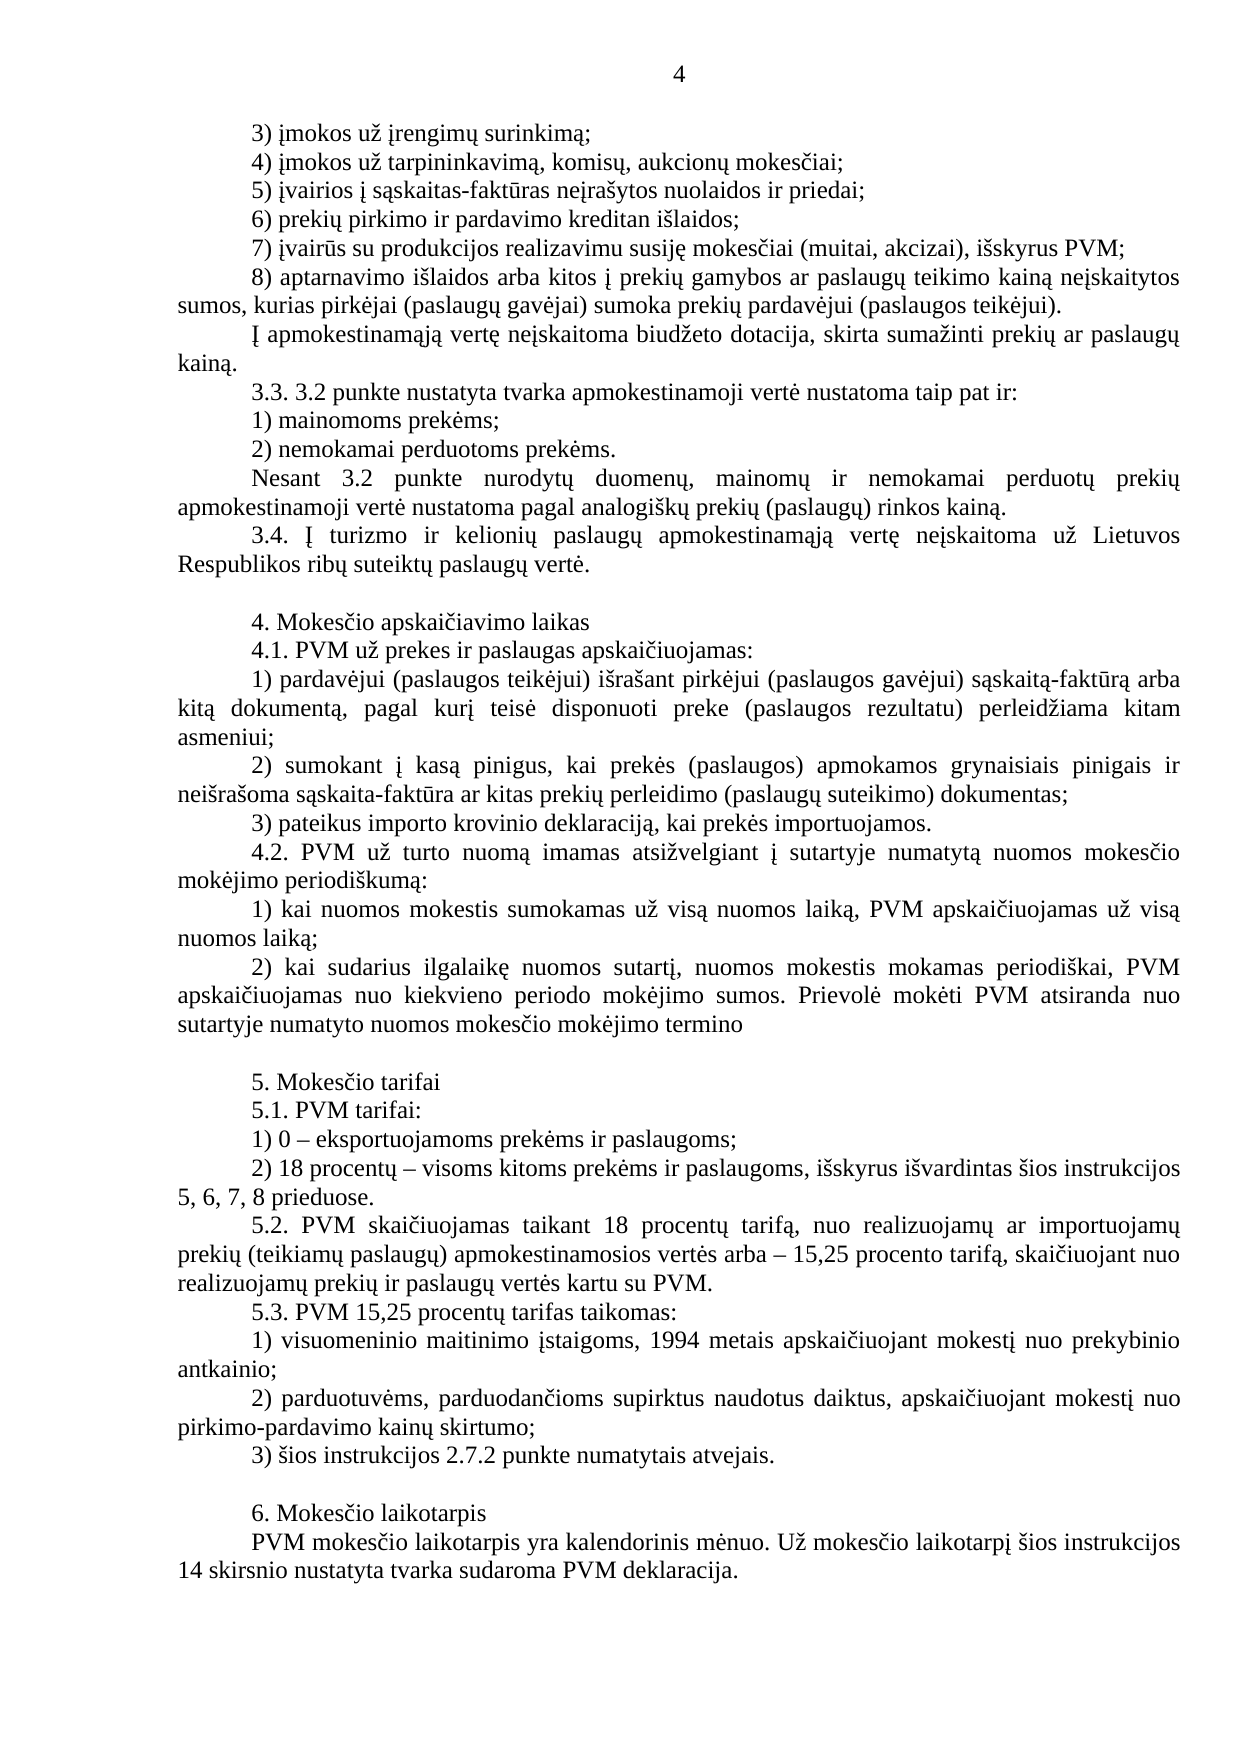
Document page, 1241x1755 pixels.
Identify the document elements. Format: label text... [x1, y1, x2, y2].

text 5.1. PVM tarifai: [177, 1096, 1181, 1124]
text 1) mainomoms prekėms; [177, 406, 1181, 434]
text 2) 18 procentų – visoms kitoms prekėms ir paslaugoms, išskyrus išvardintas šios instrukcijos 5, 6, 7, 8 prieduose. [177, 1153, 1181, 1211]
text 1) pardavėjui (paslaugos teikėjui) išrašant pirkėjui (paslaugos gavėjui) sąskaitą-faktūrą arba kitą dokumentą, pagal kurį teisė disponuoti preke (paslaugos rezultatu) perleidžiama kitam asmeniui; [177, 664, 1181, 751]
text 7) įvairūs su produkcijos realizavimu susiję mokesčiai (muitai, akcizai), išskyrus PVM; [177, 233, 1181, 262]
text 5.2. PVM skaičiuojamas taikant 18 procentų tarifą, nuo realizuojamų ar importuojamų prekių (teikiamų paslaugų) apmokestinamosios vertės arba – 15,25 procento tarifą, skaičiuojant nuo realizuojamų prekių ir paslaugų vertės kartu su PVM. [177, 1211, 1181, 1297]
text 5.3. PVM 15,25 procentų tarifas taikomas: [177, 1297, 1181, 1326]
text 3.3. 3.2 punkte nustatyta tvarka apmokestinamoji vertė nustatoma taip pat ir: [177, 377, 1181, 406]
text PVM mokesčio laikotarpis yra kalendorinis mėnuo. Už mokesčio laikotarpį šios instrukcijos 14 skirsnio nustatyta tvarka sudaroma PVM deklaracija. [177, 1527, 1181, 1584]
text 1) kai nuomos mokestis sumokamas už visą nuomos laiką, PVM apskaičiuojamas už visą nuomos laiką; [177, 894, 1181, 952]
text 2) parduotuvėms, parduodančioms supirktus naudotus daiktus, apskaičiuojant mokestį nuo pirkimo-pardavimo kainų skirtumo; [177, 1383, 1181, 1441]
text Į apmokestinamąją vertę neįskaitoma biudžeto dotacija, skirta sumažinti prekių ar paslaugų kainą. [177, 319, 1181, 377]
text 4.1. PVM už prekes ir paslaugas apskaičiuojamas: [177, 636, 1181, 664]
text Nesant 3.2 punkte nurodytų duomenų, mainomų ir nemokamai perduotų prekių apmokestinamoji vertė nustatoma pagal analogiškų prekių (paslaugų) rinkos kainą. [177, 463, 1181, 521]
text 4. Mokesčio apskaičiavimo laikas [177, 607, 1181, 636]
text 2) nemokamai perduotoms prekėms. [177, 434, 1181, 463]
text 4) įmokos už tarpininkavimą, komisų, aukcionų mokesčiai; [177, 147, 1181, 176]
text 3.4. Į turizmo ir kelionių paslaugų apmokestinamąją vertę neįskaitoma už Lietuvos Respublikos ribų suteiktų paslaugų vertė. [177, 521, 1181, 578]
text 5) įvairios į sąskaitas-faktūras neįrašytos nuolaidos ir priedai; [177, 176, 1181, 204]
text 3) pateikus importo krovinio deklaraciją, kai prekės importuojamos. [177, 808, 1181, 837]
text 1) 0 – eksportuojamoms prekėms ir paslaugoms; [177, 1124, 1181, 1153]
text 2) sumokant į kasą pinigus, kai prekės (paslaugos) apmokamos grynaisiais pinigais ir neišrašoma sąskaita-faktūra ar kitas prekių perleidimo (paslaugų suteikimo) dokumentas; [177, 751, 1181, 808]
text 2) kai sudarius ilgalaikę nuomos sutartį, nuomos mokestis mokamas periodiškai, PVM apskaičiuojamas nuo kiekvieno periodo mokėjimo sumos. Prievolė mokėti PVM atsiranda nuo sutartyje numatyto nuomos mokesčio mokėjimo termino [177, 952, 1181, 1038]
text 3) įmokos už įrengimų surinkimą; [177, 118, 1181, 147]
text 1) visuomeninio maitinimo įstaigoms, 1994 metais apskaičiuojant mokestį nuo prekybinio antkainio; [177, 1326, 1181, 1383]
text 4.2. PVM už turto nuomą imamas atsižvelgiant į sutartyje numatytą nuomos mokesčio mokėjimo periodiškumą: [177, 837, 1181, 894]
text 5. Mokesčio tarifai [177, 1067, 1181, 1096]
text 6) prekių pirkimo ir pardavimo kreditan išlaidos; [177, 204, 1181, 233]
text 6. Mokesčio laikotarpis [177, 1498, 1181, 1527]
text 8) aptarnavimo išlaidos arba kitos į prekių gamybos ar paslaugų teikimo kainą neįskaitytos sumos, kurias pirkėjai (paslaugų gavėjai) sumoka prekių pardavėjui (paslaugos teikėjui). [177, 262, 1181, 319]
text 3) šios instrukcijos 2.7.2 punkte numatytais atvejais. [177, 1441, 1181, 1469]
